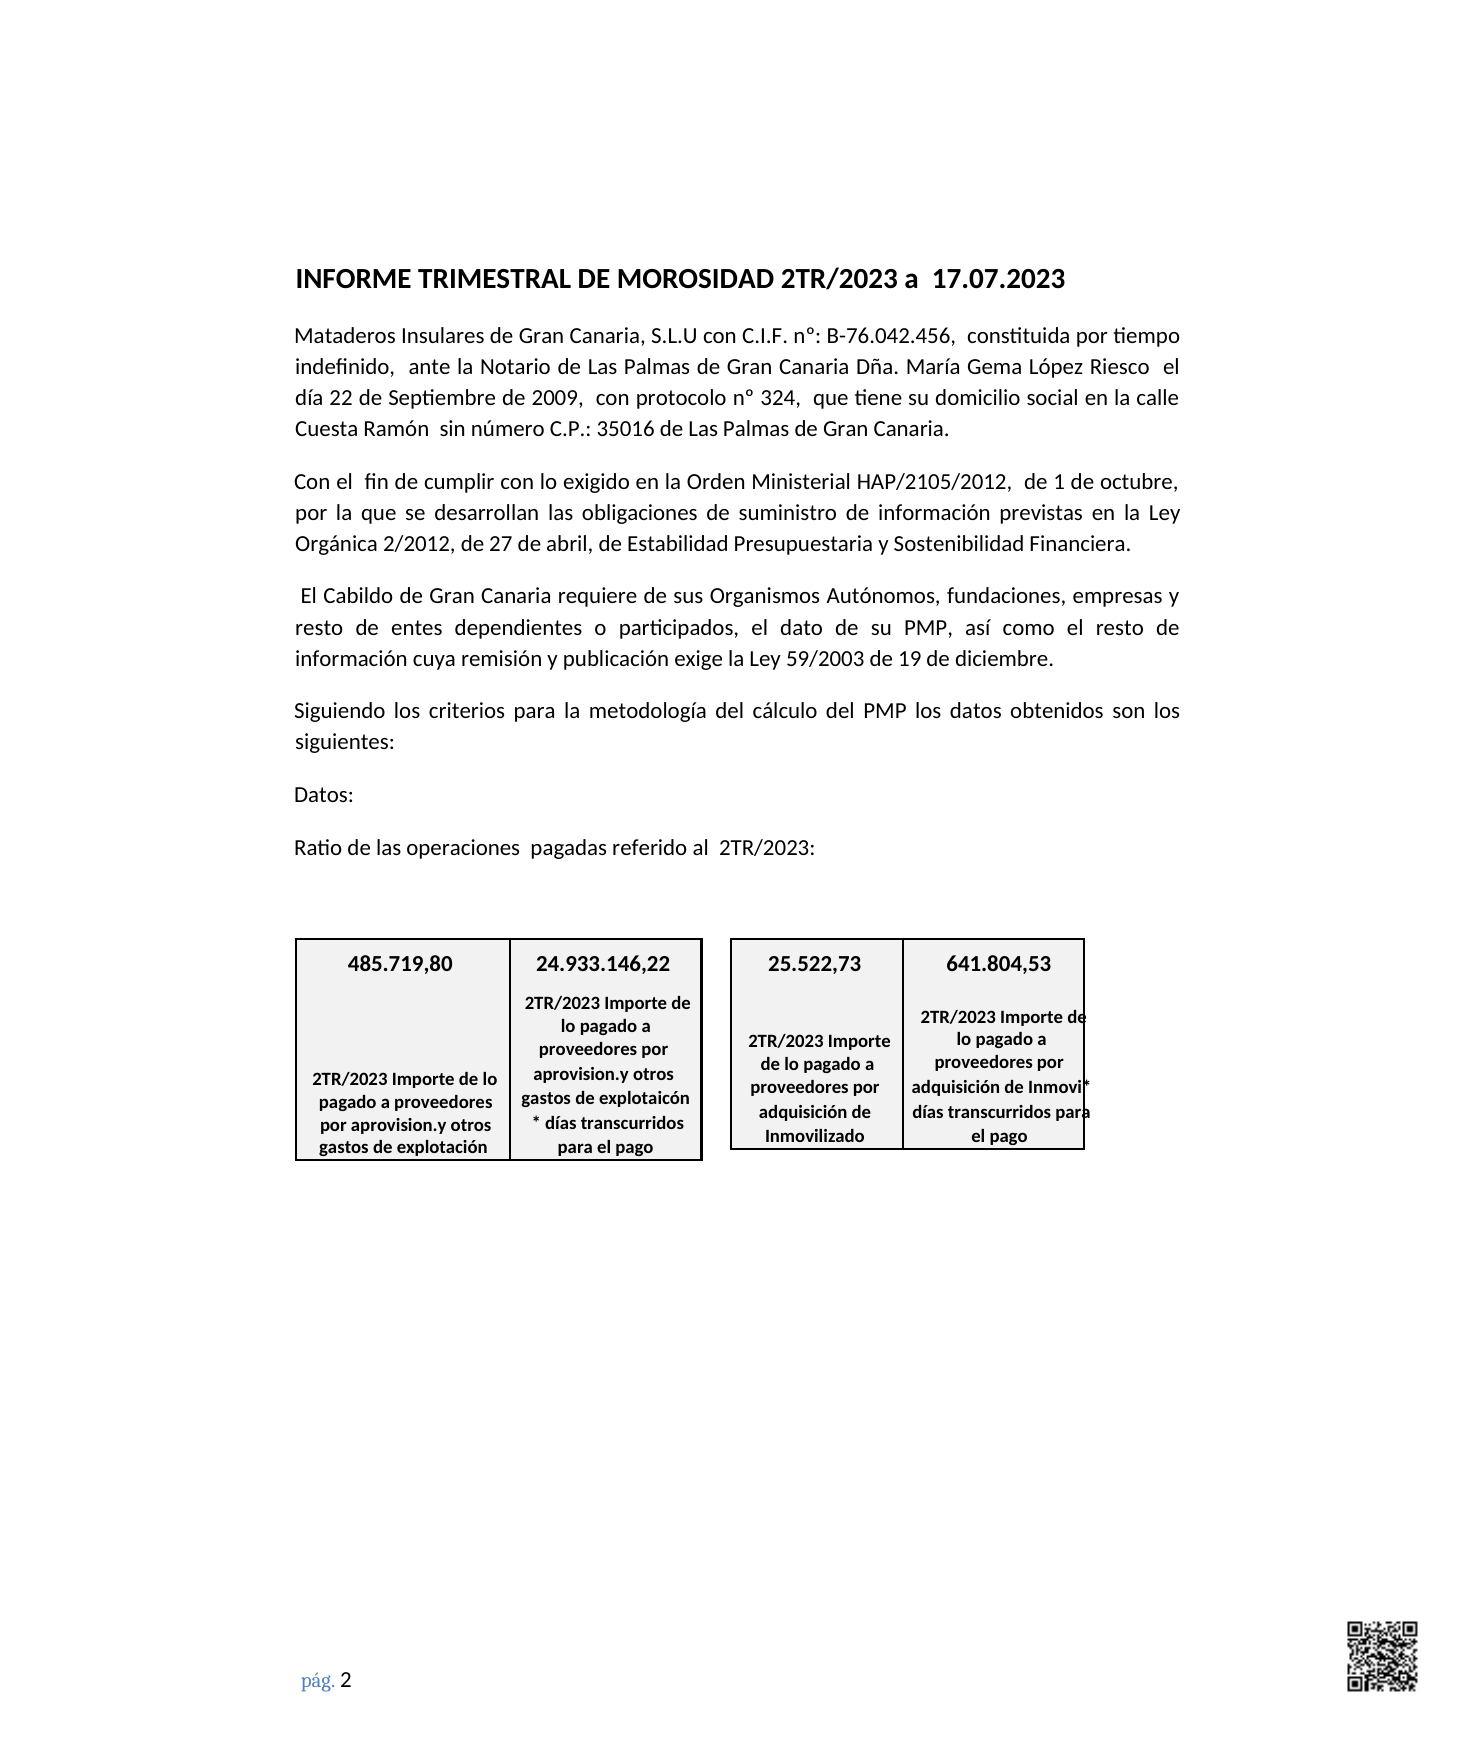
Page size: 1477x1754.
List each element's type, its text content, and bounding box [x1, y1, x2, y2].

table_header [716, 1179, 1099, 1234]
table_header [295, 938, 716, 1189]
table_cell 2TR/2023 Importe de lo pagado a proveedores por adquisición de Inmovi* días transcurridos para el pago [904, 993, 1083, 1148]
table_cell 2TR/2023 Importe de lo pagado a proveedores por aprovision.y otros gastos de explotación [297, 981, 509, 1159]
text Mataderos Insulares de Gran Canaria, S.L.U con C.I.F. nº: B-76.042.456, constituida por tiempo indefinido, ante la Notario de Las Palmas de Gran Canaria Dña. María Gema López Riesco el día 22 de Septiembre de 2009, con protocolo nº 324, que tiene su domicilio social en la calle Cuesta Ramón sin número C.P.: 35016 de Las Palmas de Gran Canaria. [294, 321, 1182, 442]
text Ratio de las operaciones pagadas referido al 2TR/2023: [294, 833, 1182, 861]
table_cell 2TR/2023 Importe de lo pagado a proveedores por adquisición de Inmovilizado [732, 993, 902, 1148]
text Con el fin de cumplir con lo exigido en la Orden Ministerial HAP/2105/2012, de 1 de octubre, por la que se desarrollan las obligaciones de suministro de información previstas en la Ley Orgánica 2/2012, de 27 de abril, de Estabilidad Presupuestaria y Sostenibilidad Financiera. [294, 467, 1182, 557]
table_header [295, 926, 716, 937]
picture [1346, 1620, 1420, 1694]
table_header 485.719,80 [297, 940, 509, 981]
text El Cabildo de Gran Canaria requiere de sus Organismos Autónomos, fundaciones, empresas y resto de entes dependientes o participados, el dato de su PMP, así como el resto de información cuya remisión y publicación exige la Ley 59/2003 de 19 de diciembre. [294, 582, 1182, 672]
table_header [296, 1515, 716, 1591]
table_header 641.804,53 [904, 940, 1083, 993]
table_header [716, 938, 1099, 1178]
table_header [716, 926, 1099, 937]
text Datos: [294, 780, 1182, 808]
table_header 24.933.146,22 [511, 940, 700, 981]
subtitle INFORME TRIMESTRAL DE MOROSIDAD 2TR/2023 a 17.07.2023 [295, 260, 1182, 296]
text Siguiendo los criterios para la metodología del cálculo del PMP los datos obtenidos son los siguientes: [294, 696, 1182, 755]
table_header [295, 1190, 716, 1234]
table_cell 2TR/2023 Importe de lo pagado a proveedores por aprovision.y otros gastos de explotaicón * días transcurridos para el pago [511, 981, 700, 1159]
table_header [716, 1515, 1099, 1591]
table_header 25.522,73 [732, 940, 902, 993]
